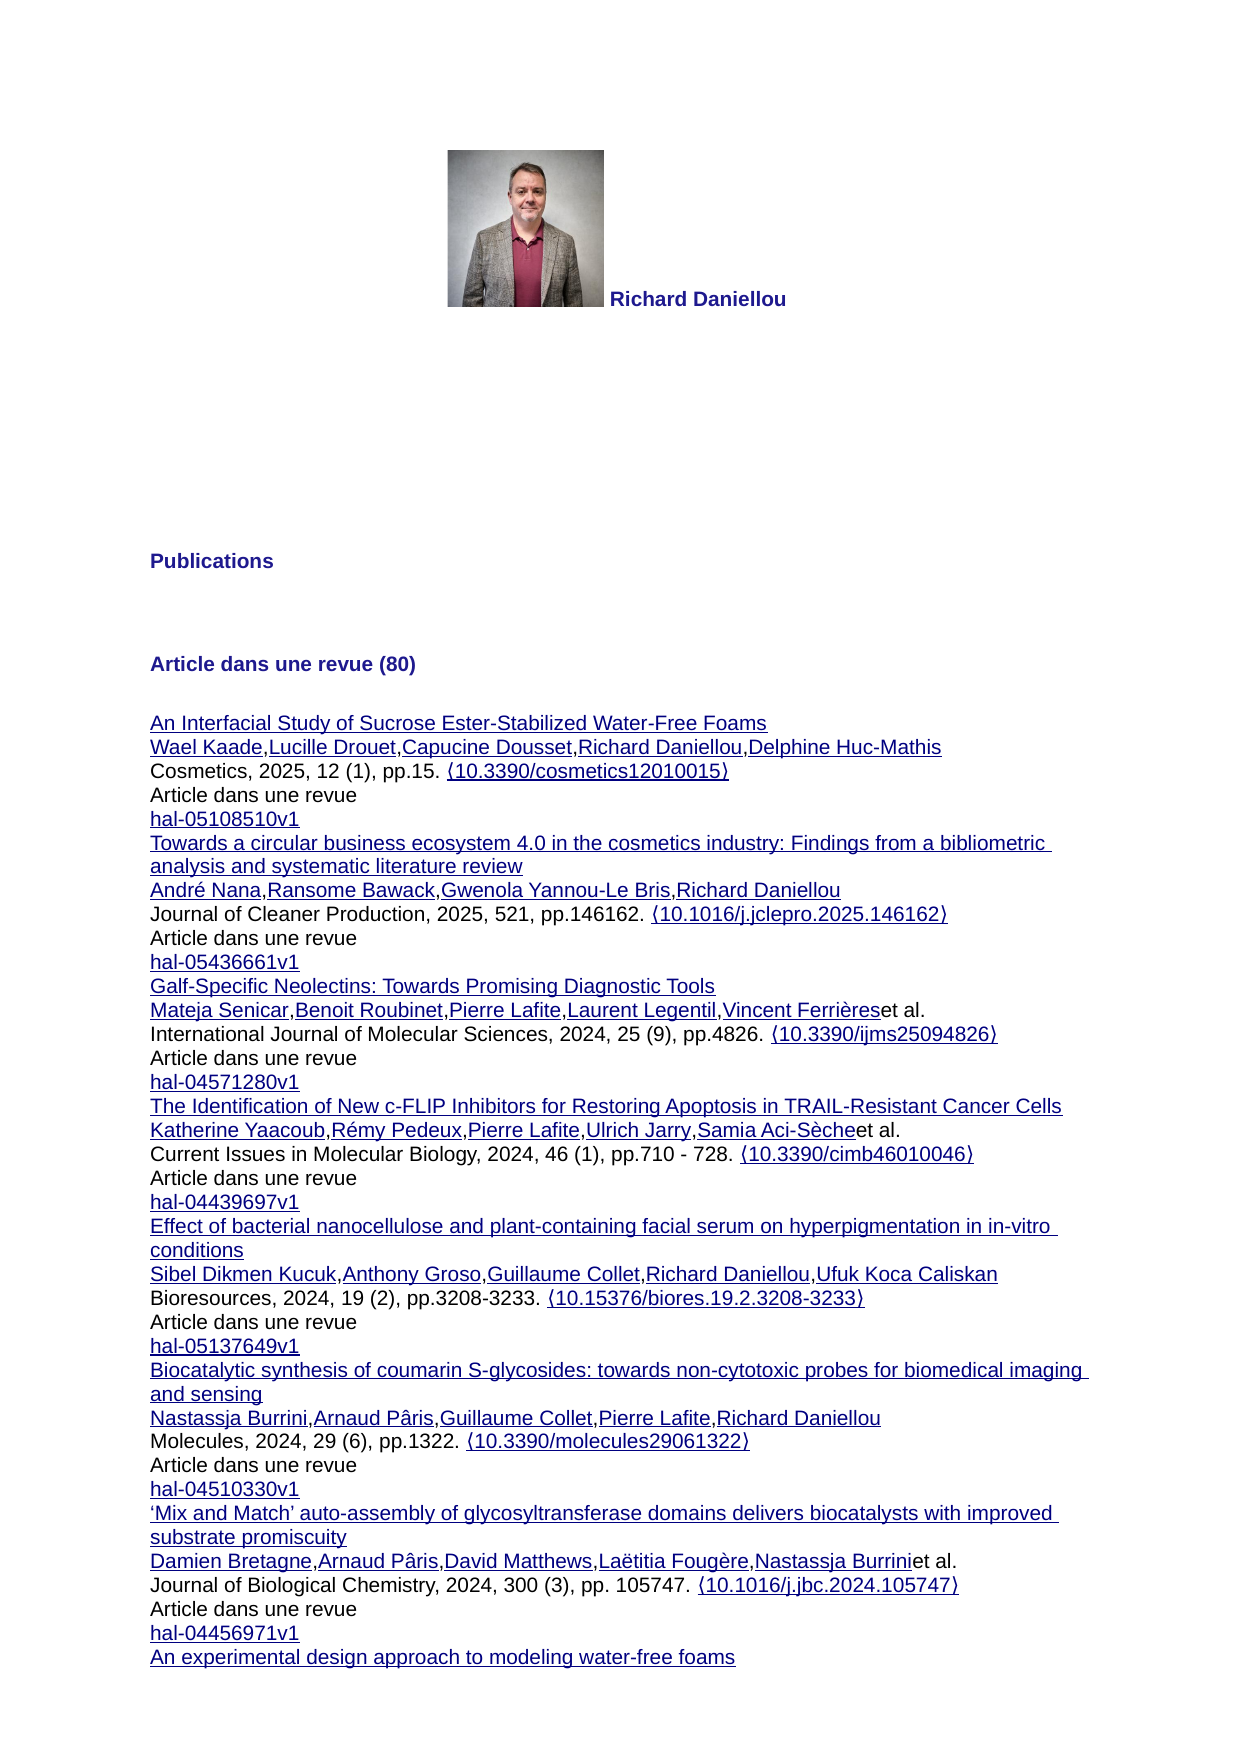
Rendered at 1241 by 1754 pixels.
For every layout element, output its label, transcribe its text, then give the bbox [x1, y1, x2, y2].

table_cell Galf-Specific Neolectins: Towards Promising Diagnostic Tools Mateja Senicar,Benoit Roubinet,Pierre Lafite,Laurent Legentil,Vincent Ferrièreset al. International Journal of Molecular Sciences, 2024, 25 (9), pp.4826. ⟨10.3390/ijms25094826⟩ Article dans une revue hal-04571280v1 [150, 974, 1090, 1094]
table_cell Effect of bacterial nanocellulose and plant-containing facial serum on hyperpigmentation in in-vitro conditions Sibel Dikmen Kucuk,Anthony Groso,Guillaume Collet,Richard Daniellou,Ufuk Koca Caliskan Bioresources, 2024, 19 (2), pp.3208-3233. ⟨10.15376/biores.19.2.3208-3233⟩ Article dans une revue hal-05137649v1 [150, 1214, 1090, 1357]
table_cell ‘Mix and Match’ auto-assembly of glycosyltransferase domains delivers biocatalysts with improved substrate promiscuity Damien Bretagne,Arnaud Pâris,David Matthews,Laëtitia Fougère,Nastassja Burriniet al. Journal of Biological Chemistry, 2024, 300 (3), pp. 105747. ⟨10.1016/j.jbc.2024.105747⟩ Article dans une revue hal-04456971v1 [150, 1501, 1090, 1645]
table_header An Interfacial Study of Sucrose Ester-Stabilized Water-Free Foams Wael Kaade,Lucille Drouet,Capucine Dousset,Richard Daniellou,Delphine Huc-Mathis Cosmetics, 2025, 12 (1), pp.15. ⟨10.3390/cosmetics12010015⟩ Article dans une revue hal-05108510v1 [150, 711, 1090, 830]
subtitle Publications [150, 549, 1090, 573]
table_cell Biocatalytic synthesis of coumarin S-glycosides: towards non-cytotoxic probes for biomedical imaging and sensing Nastassja Burrini,Arnaud Pâris,Guillaume Collet,Pierre Lafite,Richard Daniellou Molecules, 2024, 29 (6), pp.1322. ⟨10.3390/molecules29061322⟩ Article dans une revue hal-04510330v1 [150, 1358, 1090, 1501]
table_cell Towards a circular business ecosystem 4.0 in the cosmetics industry: Findings from a bibliometric analysis and systematic literature review André Nana,Ransome Bawack,Gwenola Yannou-Le Bris,Richard Daniellou Journal of Cleaner Production, 2025, 521, pp.146162. ⟨10.1016/j.jclepro.2025.146162⟩ Article dans une revue hal-05436661v1 [150, 830, 1090, 974]
subtitle Richard Daniellou [150, 150, 1090, 311]
table_cell An experimental design approach to modeling water-free foams [150, 1645, 1090, 1669]
picture [447, 150, 604, 307]
subtitle Article dans une revue (80) [150, 652, 1090, 676]
table_cell The Identification of New c-FLIP Inhibitors for Restoring Apoptosis in TRAIL-Resistant Cancer Cells Katherine Yaacoub,Rémy Pedeux,Pierre Lafite,Ulrich Jarry,Samia Aci-Sècheet al. Current Issues in Molecular Biology, 2024, 46 (1), pp.710 - 728. ⟨10.3390/cimb46010046⟩ Article dans une revue hal-04439697v1 [150, 1094, 1090, 1214]
